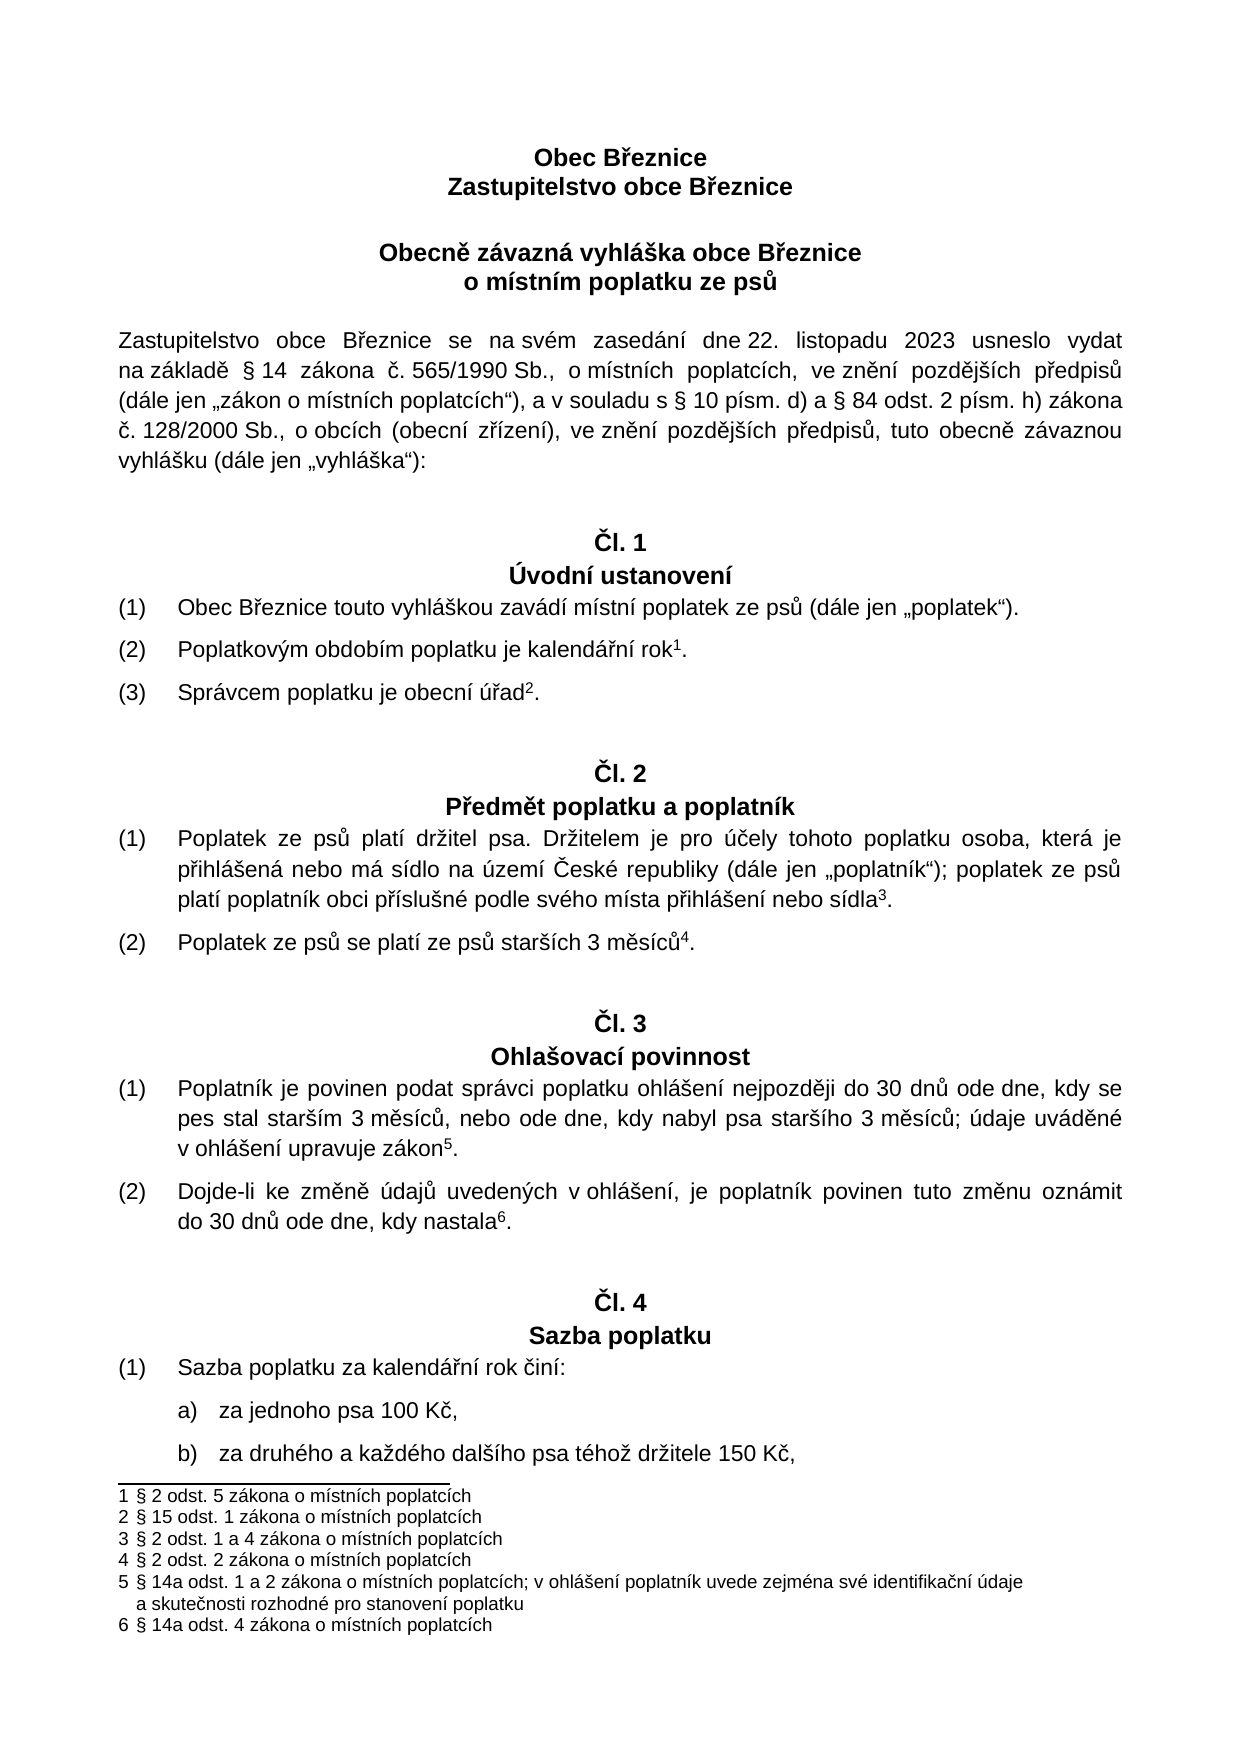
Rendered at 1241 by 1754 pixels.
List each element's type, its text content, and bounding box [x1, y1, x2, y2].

subtitle Čl. 2 Předmět poplatku a poplatník [118, 759, 1122, 821]
list Správcem poplatku je obecní úřad. [118, 679, 1122, 706]
list Dojde-li ke změně údajů uvedených v ohlášení, je poplatník povinen tuto změnu oznámit do 30 dnů ode dne, kdy nastala. [118, 1178, 1122, 1234]
list § 2 odst. 2 zákona o místních poplatcích [118, 1549, 1122, 1571]
list Poplatek ze psů platí držitel psa. Držitelem je pro účely tohoto poplatku osoba, která je přihlášená nebo má sídlo na území České republiky (dále jen „poplatník“); poplatek ze psů platí poplatník obci příslušné podle svého místa přihlášení nebo sídla. [118, 825, 1122, 912]
list § 14a odst. 4 zákona o místních poplatcích [118, 1614, 1122, 1635]
list § 14a odst. 1 a 2 zákona o místních poplatcích; v ohlášení poplatník uvede zejména své identifikační údaje a skutečnosti rozhodné pro stanovení poplatku [118, 1571, 1122, 1614]
list za jednoho psa 100 Kč, [177, 1397, 1122, 1423]
subtitle Obecně závazná vyhláška obce Březnice o místním poplatku ze psů [118, 238, 1122, 295]
list Obec Březnice touto vyhláškou zavádí místní poplatek ze psů (dále jen „poplatek“). [118, 594, 1122, 620]
list za druhého a každého dalšího psa téhož držitele 150 Kč, [177, 1440, 1122, 1466]
subtitle Čl. 1 Úvodní ustanovení [118, 528, 1122, 589]
list Sazba poplatku za kalendářní rok činí: [118, 1354, 1122, 1381]
list Poplatkovým obdobím poplatku je kalendářní rok. [118, 636, 1122, 663]
subtitle Čl. 4 Sazba poplatku [118, 1288, 1122, 1350]
list Poplatník je povinen podat správci poplatku ohlášení nejpozději do 30 dnů ode dne, kdy se pes stal starším 3 měsíců, nebo ode dne, kdy nabyl psa staršího 3 měsíců; údaje uváděné v ohlášení upravuje zákon. [118, 1075, 1122, 1162]
list § 2 odst. 1 a 4 zákona o místních poplatcích [118, 1528, 1122, 1549]
list § 15 odst. 1 zákona o místních poplatcích [118, 1506, 1122, 1528]
text Obec Březnice Zastupitelstvo obce Březnice [118, 143, 1122, 201]
subtitle Čl. 3 Ohlašovací povinnost [118, 1009, 1122, 1071]
list Poplatek ze psů se platí ze psů starších 3 měsíců. [118, 928, 1122, 955]
text Zastupitelstvo obce Březnice se na svém zasedání dne 22. listopadu 2023 usneslo vydat na základě § 14 zákona č. 565/1990 Sb., o místních poplatcích, ve znění pozdějších předpisů (dále jen „zákon o místních poplatcích“), a v souladu s § 10 písm. d) a § 84 odst. 2 písm. h) zákona č. 128/2000 Sb., o obcích (obecní zřízení), ve znění pozdějších předpisů, tuto obecně závaznou vyhlášku (dále jen „vyhláška“): [118, 327, 1122, 474]
list § 2 odst. 5 zákona o místních poplatcích [118, 1484, 1122, 1506]
